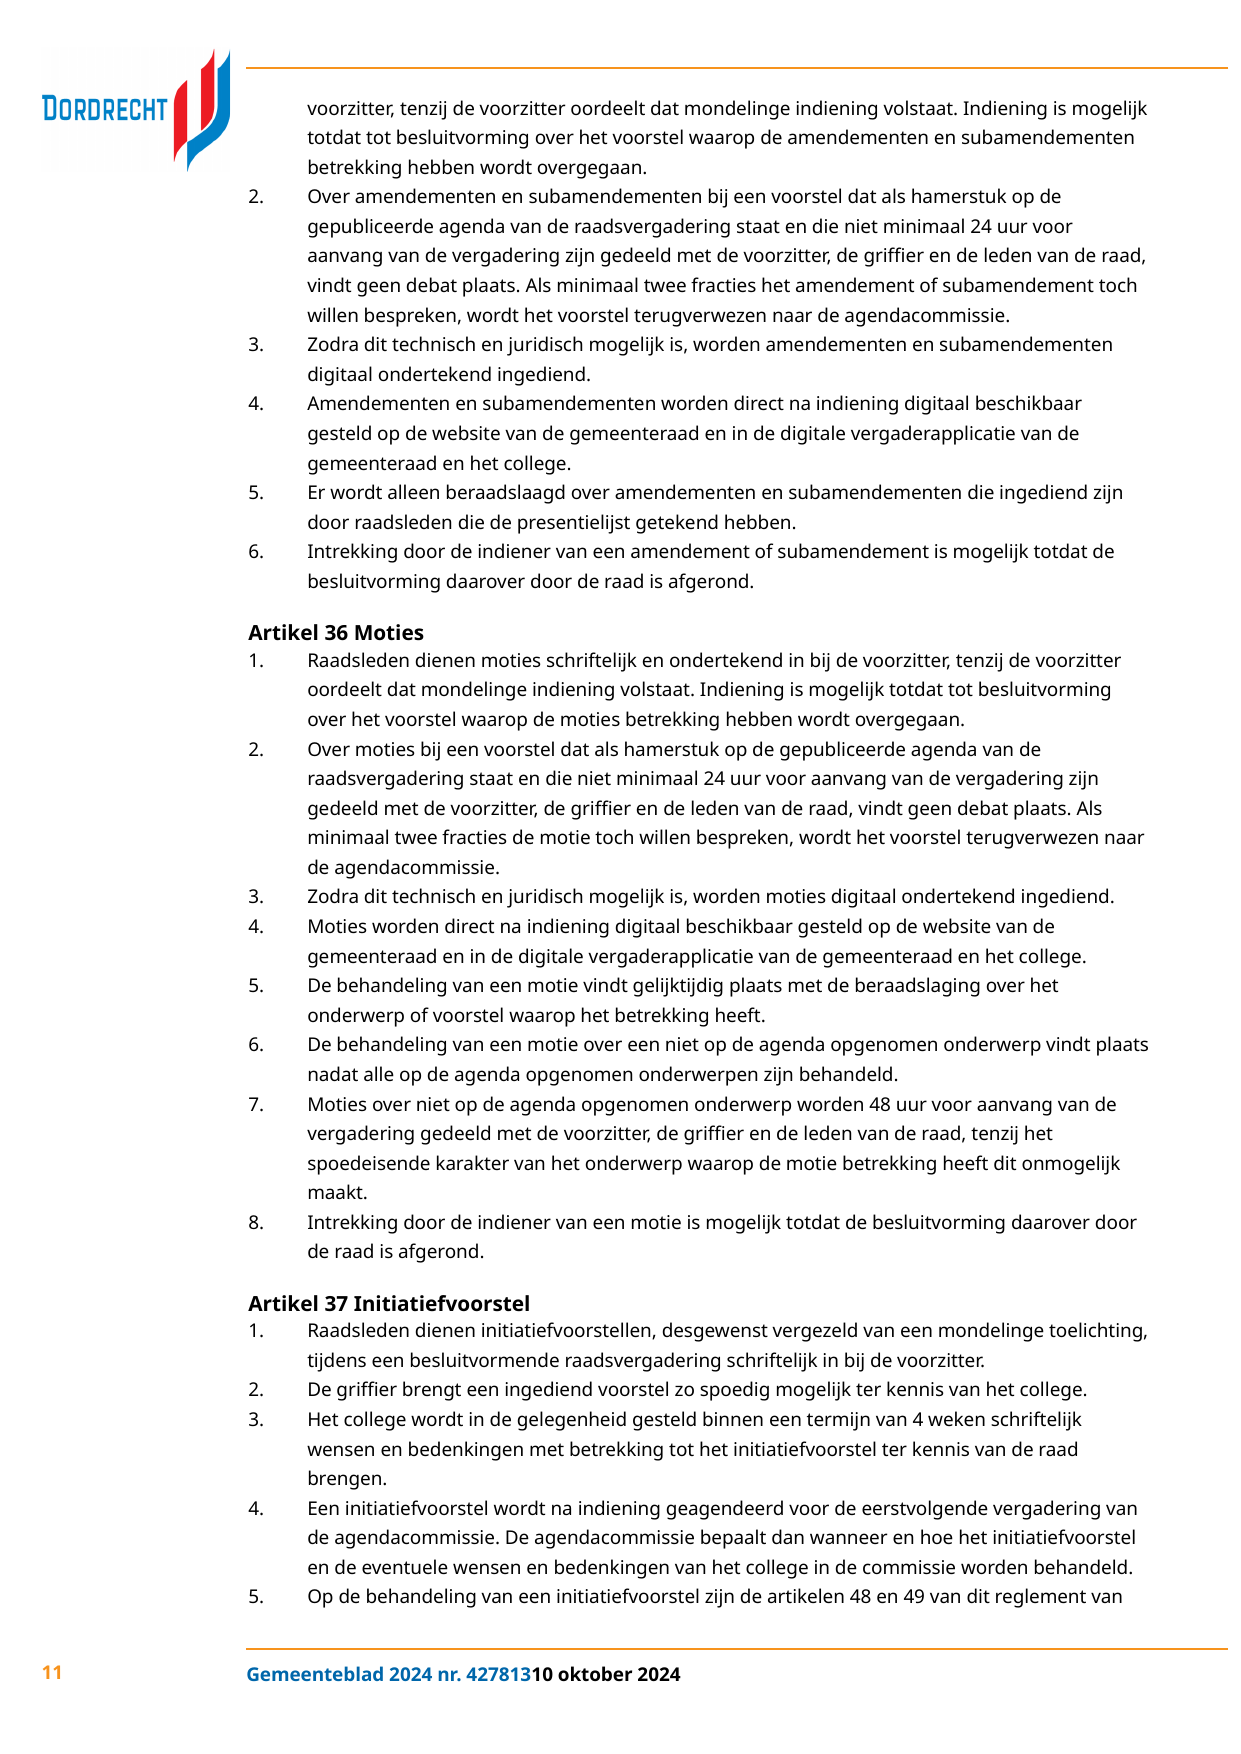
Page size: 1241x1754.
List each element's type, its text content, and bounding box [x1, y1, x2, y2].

list Amendementen en subamendementen worden direct na indiening digitaal beschikbaar gesteld op de website van de gemeenteraad en in de digitale vergaderapplicatie van de gemeenteraad en het college. [248, 391, 1152, 476]
list Een initiatiefvoorstel wordt na indiening geagendeerd voor de eerstvolgende vergadering van de agendacommissie. De agendacommissie bepaalt dan wanneer en hoe het initiatiefvoorstel en de eventuele wensen en bedenkingen van het college in de commissie worden behandeld. [248, 1495, 1152, 1580]
list voorzitter, tenzij de voorzitter oordeelt dat mondelinge indiening volstaat. Indiening is mogelijk totdat tot besluitvorming over het voorstel waarop de amendementen en subamendementen betrekking hebben wordt overgegaan. [248, 95, 1152, 180]
text Artikel 37 Initiatiefvoorstel [248, 1289, 1152, 1317]
list Zodra dit technisch en juridisch mogelijk is, worden amendementen en subamendementen digitaal ondertekend ingediend. [248, 331, 1152, 387]
list Intrekking door de indiener van een amendement of subamendement is mogelijk totdat de besluitvorming daarover door de raad is afgerond. [248, 538, 1152, 594]
list Raadsleden dienen initiatiefvoorstellen, desgewenst vergezeld van een mondelinge toelichting, tijdens een besluitvormende raadsvergadering schriftelijk in bij de voorzitter. [248, 1317, 1152, 1373]
list De griffier brengt een ingediend voorstel zo spoedig mogelijk ter kennis van het college. [248, 1377, 1152, 1402]
list De behandeling van een motie over een niet op de agenda opgenomen onderwerp vindt plaats nadat alle op de agenda opgenomen onderwerpen zijn behandeld. [248, 1032, 1152, 1087]
list Over amendementen en subamendementen bij een voorstel dat als hamerstuk op de gepubliceerde agenda van de raadsvergadering staat en die niet minimaal 24 uur voor aanvang van de vergadering zijn gedeeld met de voorzitter, de griffier en de leden van de raad, vindt geen debat plaats. Als minimaal twee fracties het amendement of subamendement toch willen bespreken, wordt het voorstel terugverwezen naar de agendacommissie. [248, 183, 1152, 328]
picture [41, 47, 231, 172]
list Intrekking door de indiener van een motie is mogelijk totdat de besluitvorming daarover door de raad is afgerond. [248, 1209, 1152, 1264]
list Moties worden direct na indiening digitaal beschikbaar gesteld op de website van de gemeenteraad en in de digitale vergaderapplicatie van de gemeenteraad en het college. [248, 913, 1152, 968]
list Het college wordt in de gelegenheid gesteld binnen een termijn van 4 weken schriftelijk wensen en bedenkingen met betrekking tot het initiatiefvoorstel ter kennis van de raad brengen. [248, 1406, 1152, 1491]
text Artikel 36 Moties [248, 618, 1152, 647]
list Er wordt alleen beraadslaagd over amendementen en subamendementen die ingediend zijn door raadsleden die de presentielijst getekend hebben. [248, 479, 1152, 535]
list Zodra dit technisch en juridisch mogelijk is, worden moties digitaal ondertekend ingediend. [248, 884, 1152, 909]
list Op de behandeling van een initiatiefvoorstel zijn de artikelen 48 en 49 van dit reglement van [248, 1584, 1152, 1609]
list Moties over niet op de agenda opgenomen onderwerp worden 48 uur voor aanvang van de vergadering gedeeld met de voorzitter, de griffier en de leden van de raad, tenzij het spoedeisende karakter van het onderwerp waarop de motie betrekking heeft dit onmogelijk maakt. [248, 1091, 1152, 1205]
list Raadsleden dienen moties schriftelijk en ondertekend in bij de voorzitter, tenzij de voorzitter oordeelt dat mondelinge indiening volstaat. Indiening is mogelijk totdat tot besluitvorming over het voorstel waarop de moties betrekking hebben wordt overgegaan. [248, 647, 1152, 732]
list De behandeling van een motie vindt gelijktijdig plaats met de beraadslaging over het onderwerp of voorstel waarop het betrekking heeft. [248, 972, 1152, 1028]
list Over moties bij een voorstel dat als hamerstuk op de gepubliceerde agenda van de raadsvergadering staat en die niet minimaal 24 uur voor aanvang van de vergadering zijn gedeeld met de voorzitter, de griffier en de leden van de raad, vindt geen debat plaats. Als minimaal twee fracties de motie toch willen bespreken, wordt het voorstel terugverwezen naar de agendacommissie. [248, 736, 1152, 880]
